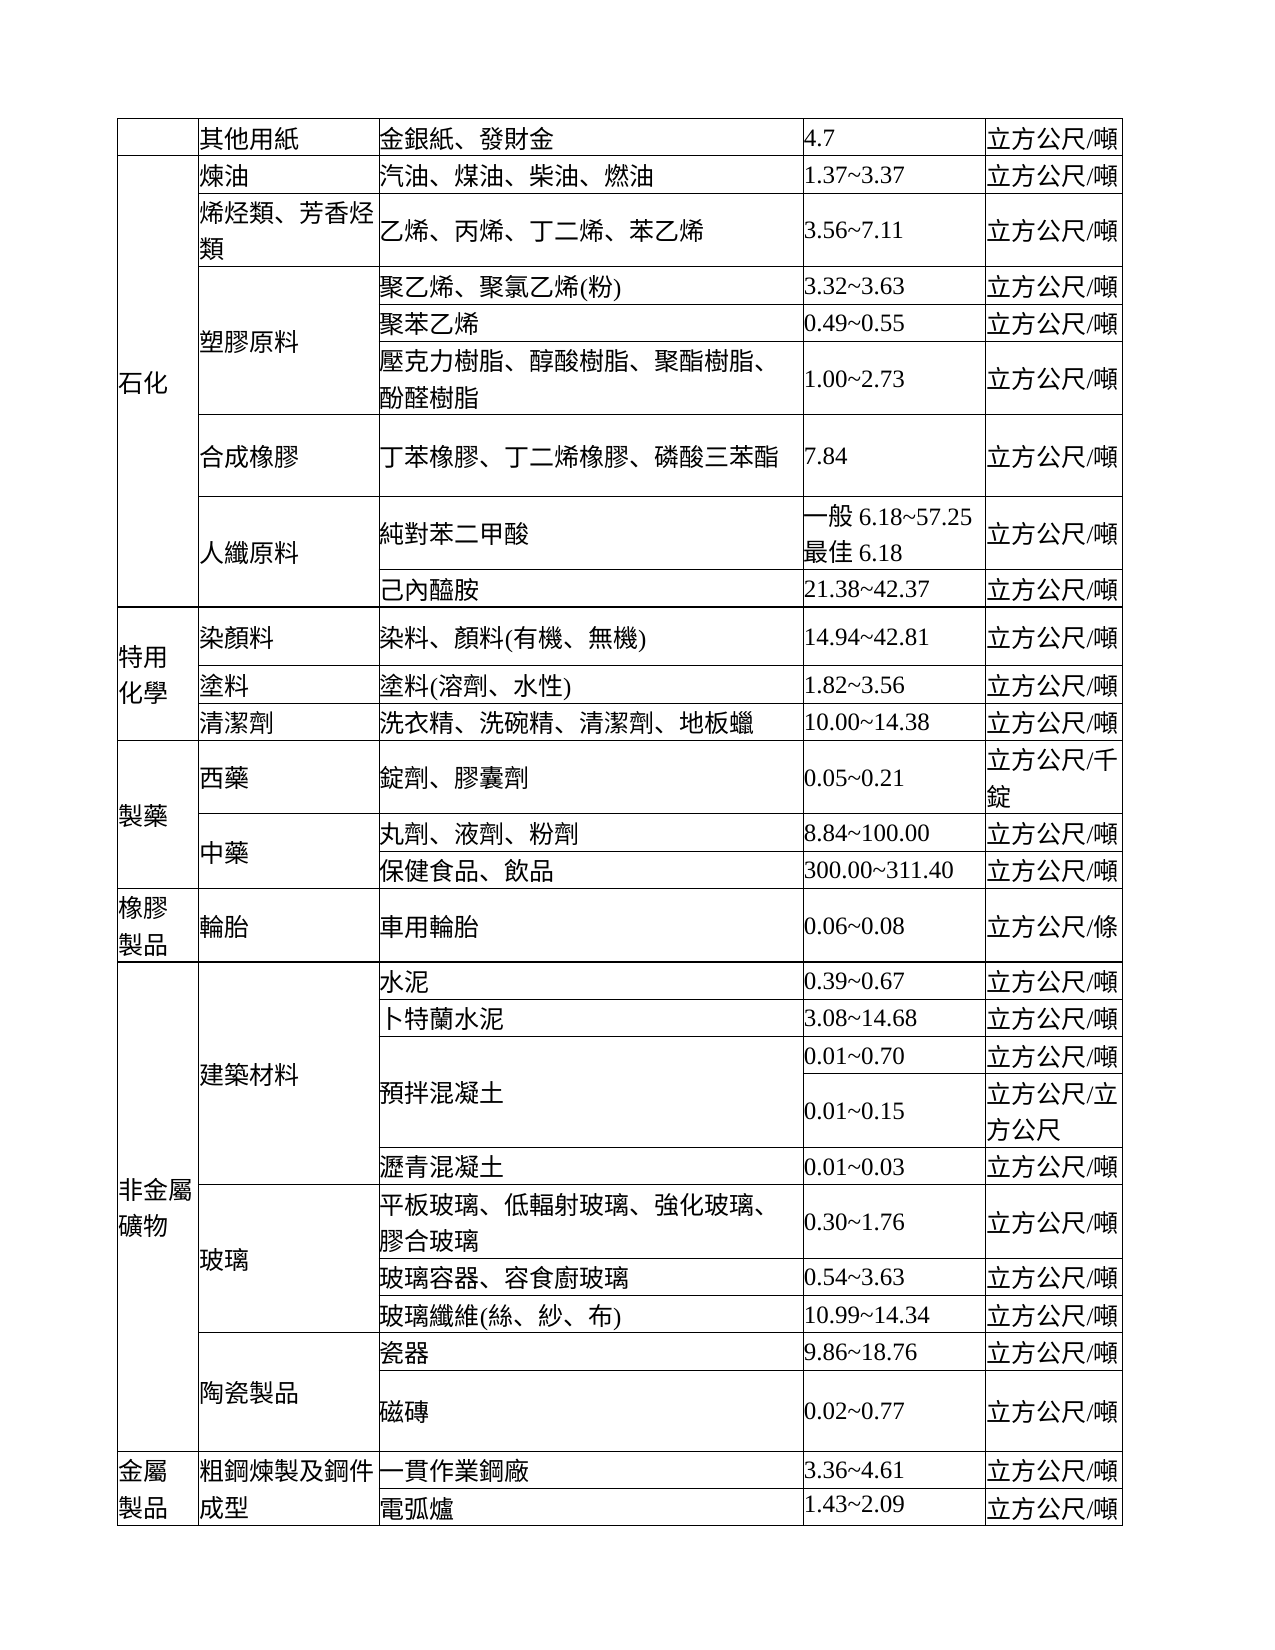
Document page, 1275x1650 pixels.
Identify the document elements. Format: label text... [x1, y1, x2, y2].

table_cell 預拌混凝土 [380, 1037, 803, 1147]
table_cell 立方公尺/噸 [986, 704, 1122, 740]
table_cell 純對苯二甲酸 [380, 497, 803, 569]
table_cell 4.7 [804, 119, 985, 155]
table_cell 10.00~14.38 [804, 704, 985, 740]
table_cell 特用 化學 [118, 608, 198, 740]
table_cell 塑膠原料 [199, 267, 379, 414]
table_cell 水泥 [380, 963, 803, 999]
table_cell 立方公尺/千錠 [986, 741, 1122, 813]
table_cell 一貫作業鋼廠 [380, 1452, 803, 1488]
table_cell 立方公尺/立方公尺 [986, 1074, 1122, 1147]
table_cell 保健食品、飲品 [380, 852, 803, 888]
table_cell 立方公尺/噸 [986, 194, 1122, 266]
table_cell 0.30~1.76 [804, 1185, 985, 1258]
table_cell 瓷器 [380, 1333, 803, 1369]
table_cell 電弧爐 [380, 1489, 803, 1525]
table_cell 洗衣精、洗碗精、清潔劑、地板蠟 [380, 704, 803, 740]
table_cell 合成橡膠 [199, 415, 379, 496]
table_cell 瀝青混凝土 [380, 1148, 803, 1184]
table_cell 己內醯胺 [380, 570, 803, 606]
table_cell 立方公尺/噸 [986, 1000, 1122, 1036]
table_cell 立方公尺/噸 [986, 814, 1122, 851]
table_cell 西藥 [199, 741, 379, 813]
table_cell 立方公尺/噸 [986, 1489, 1122, 1525]
table_cell 3.36~4.61 [804, 1452, 985, 1488]
table_cell 9.86~18.76 [804, 1333, 985, 1369]
table_cell 立方公尺/噸 [986, 119, 1122, 155]
table_cell 3.56~7.11 [804, 194, 985, 266]
table_cell 金屬 製品 [118, 1452, 198, 1525]
table_cell 立方公尺/噸 [986, 1185, 1122, 1258]
table_cell 烯烃類、芳香烃類 [199, 194, 379, 266]
table_cell 平板玻璃、低輻射玻璃、強化玻璃、膠合玻璃 [380, 1185, 803, 1258]
table_cell 0.01~0.03 [804, 1148, 985, 1184]
table_cell 0.01~0.15 [804, 1074, 985, 1147]
table_cell 丸劑、液劑、粉劑 [380, 814, 803, 851]
table_cell 染顏料 [199, 608, 379, 665]
table_cell 立方公尺/噸 [986, 963, 1122, 999]
table_cell 0.06~0.08 [804, 889, 985, 961]
table_cell 立方公尺/噸 [986, 415, 1122, 496]
table_cell 0.39~0.67 [804, 963, 985, 999]
table_cell 輪胎 [199, 889, 379, 961]
table_cell 立方公尺/噸 [986, 666, 1122, 702]
table_cell 其他用紙 [199, 119, 379, 155]
table_cell 0.02~0.77 [804, 1371, 985, 1451]
table_cell 塗料(溶劑、水性) [380, 666, 803, 702]
table_cell 橡膠 製品 [118, 889, 198, 961]
table_cell 1.37~3.37 [804, 156, 985, 193]
table_cell 染料、顏料(有機、無機) [380, 608, 803, 665]
table_cell 丁苯橡膠、丁二烯橡膠、磷酸三苯酯 [380, 415, 803, 496]
table_cell 聚苯乙烯 [380, 305, 803, 341]
table_cell 錠劑、膠囊劑 [380, 741, 803, 813]
table_cell 立方公尺/噸 [986, 305, 1122, 341]
table_cell 3.32~3.63 [804, 267, 985, 303]
table_cell 煉油 [199, 156, 379, 193]
table_cell 立方公尺/噸 [986, 1148, 1122, 1184]
table_cell 聚乙烯、聚氯乙烯(粉) [380, 267, 803, 303]
table_cell 塗料 [199, 666, 379, 702]
table_cell 汽油、煤油、柴油、燃油 [380, 156, 803, 193]
table_cell 玻璃 [199, 1185, 379, 1332]
table_cell 1.43~2.09 [804, 1489, 985, 1525]
table_cell 立方公尺/噸 [986, 608, 1122, 665]
table_cell 玻璃纖維(絲、紗、布) [380, 1296, 803, 1332]
table_cell 21.38~42.37 [804, 570, 985, 606]
table_cell 1.82~3.56 [804, 666, 985, 702]
table_cell 壓克力樹脂、醇酸樹脂、聚酯樹脂、酚醛樹脂 [380, 342, 803, 414]
table_cell 10.99~14.34 [804, 1296, 985, 1332]
table_cell 陶瓷製品 [199, 1333, 379, 1451]
table_cell 立方公尺/噸 [986, 1452, 1122, 1488]
table_cell 車用輪胎 [380, 889, 803, 961]
table_cell 7.84 [804, 415, 985, 496]
table_cell 立方公尺/噸 [986, 570, 1122, 606]
table_cell 立方公尺/噸 [986, 1333, 1122, 1369]
table_cell 立方公尺/噸 [986, 156, 1122, 193]
table_cell 立方公尺/噸 [986, 1371, 1122, 1451]
table_cell 中藥 [199, 814, 379, 888]
table_cell 0.01~0.70 [804, 1037, 985, 1073]
table_cell 卜特蘭水泥 [380, 1000, 803, 1036]
table_cell 300.00~311.40 [804, 852, 985, 888]
table_cell 立方公尺/噸 [986, 1037, 1122, 1073]
table_cell 8.84~100.00 [804, 814, 985, 851]
table_cell 0.05~0.21 [804, 741, 985, 813]
table_cell 金銀紙、發財金 [380, 119, 803, 155]
table_cell 14.94~42.81 [804, 608, 985, 665]
table_cell 立方公尺/噸 [986, 342, 1122, 414]
table_cell 玻璃容器、容食廚玻璃 [380, 1259, 803, 1295]
table_cell 立方公尺/噸 [986, 497, 1122, 569]
table_cell 0.49~0.55 [804, 305, 985, 341]
table_cell 清潔劑 [199, 704, 379, 740]
table_cell 0.54~3.63 [804, 1259, 985, 1295]
table_cell 立方公尺/噸 [986, 1296, 1122, 1332]
table_cell 石化 [118, 156, 198, 606]
table_cell 非金屬礦物 [118, 963, 198, 1451]
table_cell 1.00~2.73 [804, 342, 985, 414]
table_cell 乙烯、丙烯、丁二烯、苯乙烯 [380, 194, 803, 266]
table_cell 3.08~14.68 [804, 1000, 985, 1036]
table_cell 立方公尺/條 [986, 889, 1122, 961]
table_cell 建築材料 [199, 963, 379, 1184]
table_cell 立方公尺/噸 [986, 1259, 1122, 1295]
table_cell 人纖原料 [199, 497, 379, 606]
table_cell 立方公尺/噸 [986, 852, 1122, 888]
table_cell 立方公尺/噸 [986, 267, 1122, 303]
table_cell 磁磚 [380, 1371, 803, 1451]
table_cell 製藥 [118, 741, 198, 888]
table_cell 一般6.18~57.25 最佳6.18 [804, 497, 985, 569]
table_cell 粗鋼煉製及鋼件成型 [199, 1452, 379, 1525]
table_cell [118, 119, 198, 155]
